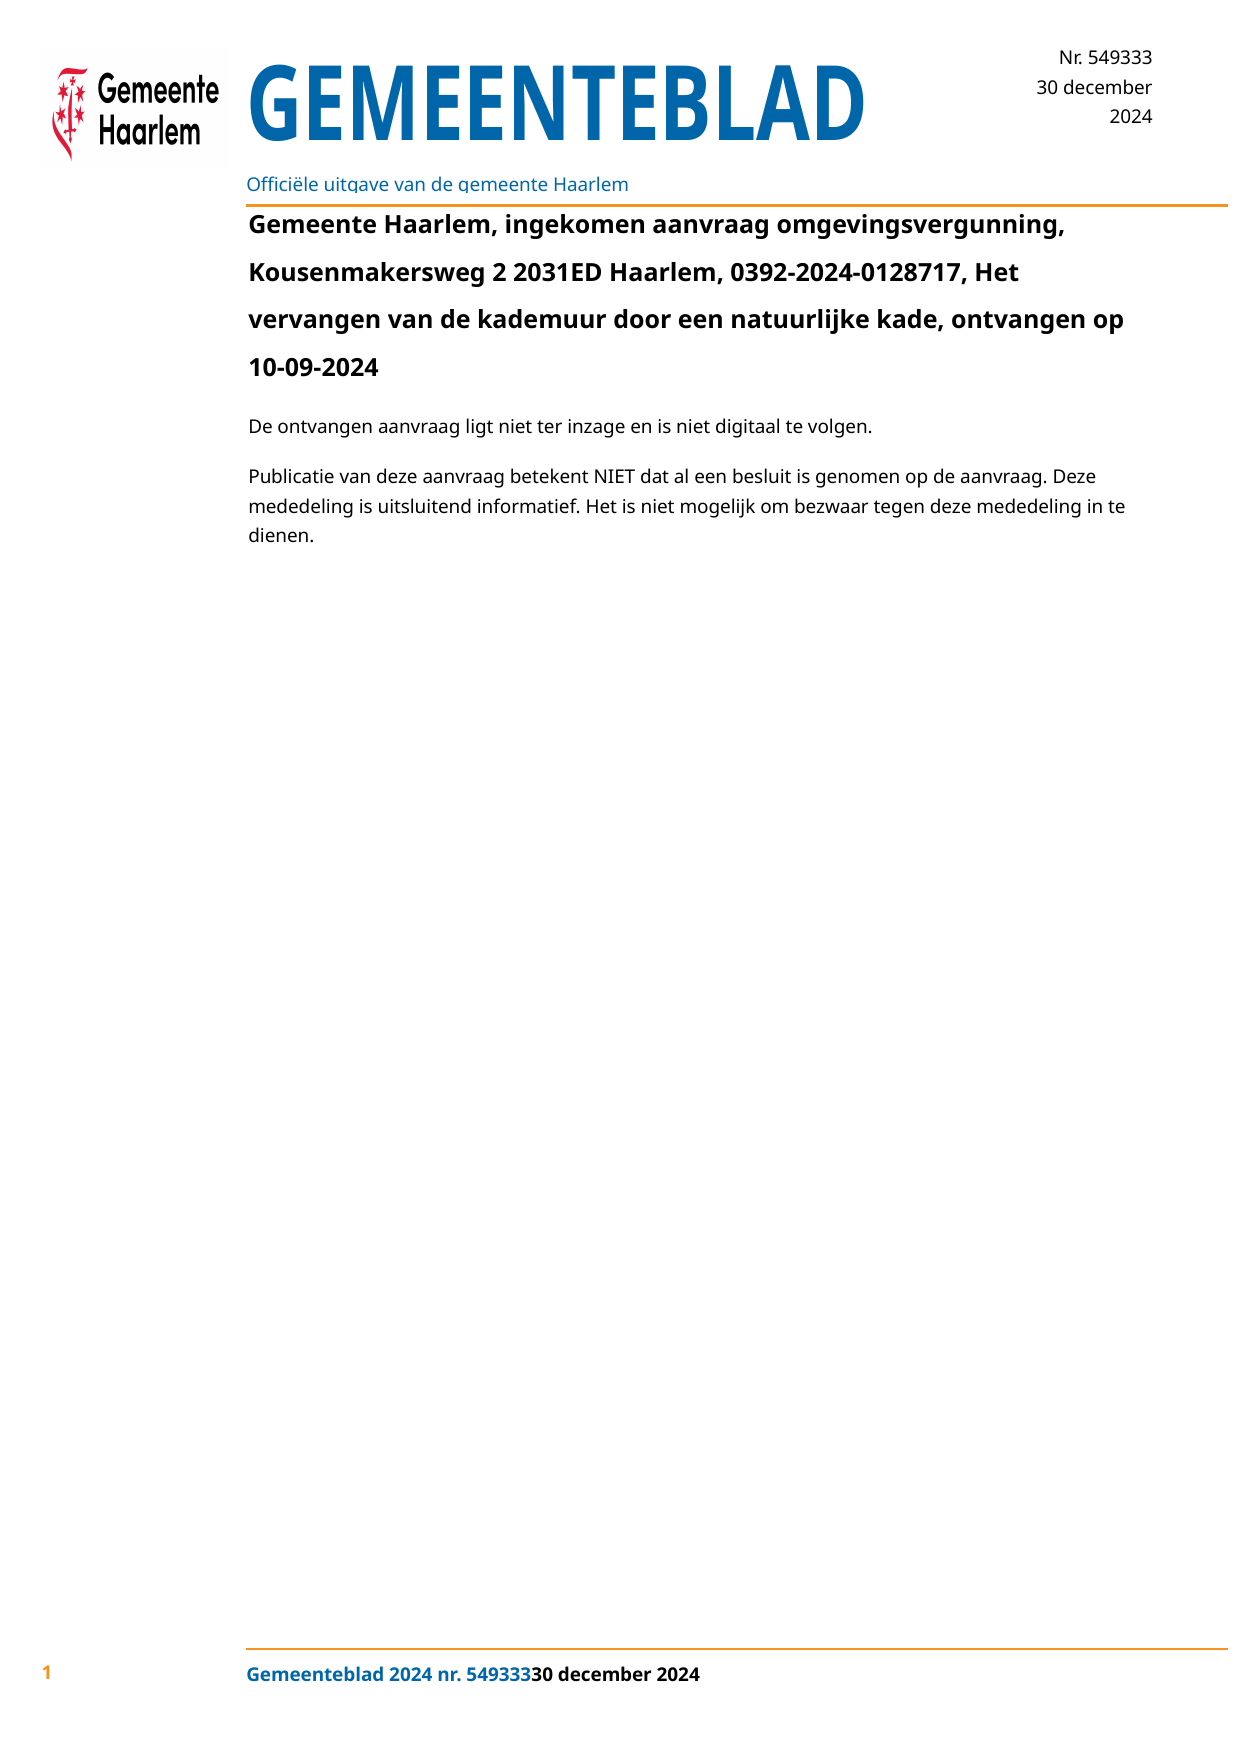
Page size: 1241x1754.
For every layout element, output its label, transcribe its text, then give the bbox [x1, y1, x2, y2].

text De ontvangen aanvraag ligt niet ter inzage en is niet digitaal te volgen. [248, 413, 1152, 439]
picture [41, 47, 231, 172]
text Publicatie van deze aanvraag betekent NIET dat al een besluit is genomen op de aanvraag. Deze mededeling is uitsluitend informatief. Het is niet mogelijk om bezwaar tegen deze mededeling in te dienen. [248, 463, 1152, 548]
text Gemeente Haarlem, ingekomen aanvraag omgevingsvergunning, Kousenmakersweg 2 2031ED Haarlem, 0392-2024-0128717, Het vervangen van de kademuur door een natuurlijke kade, ontvangen op 10-09-2024 [248, 207, 1152, 384]
